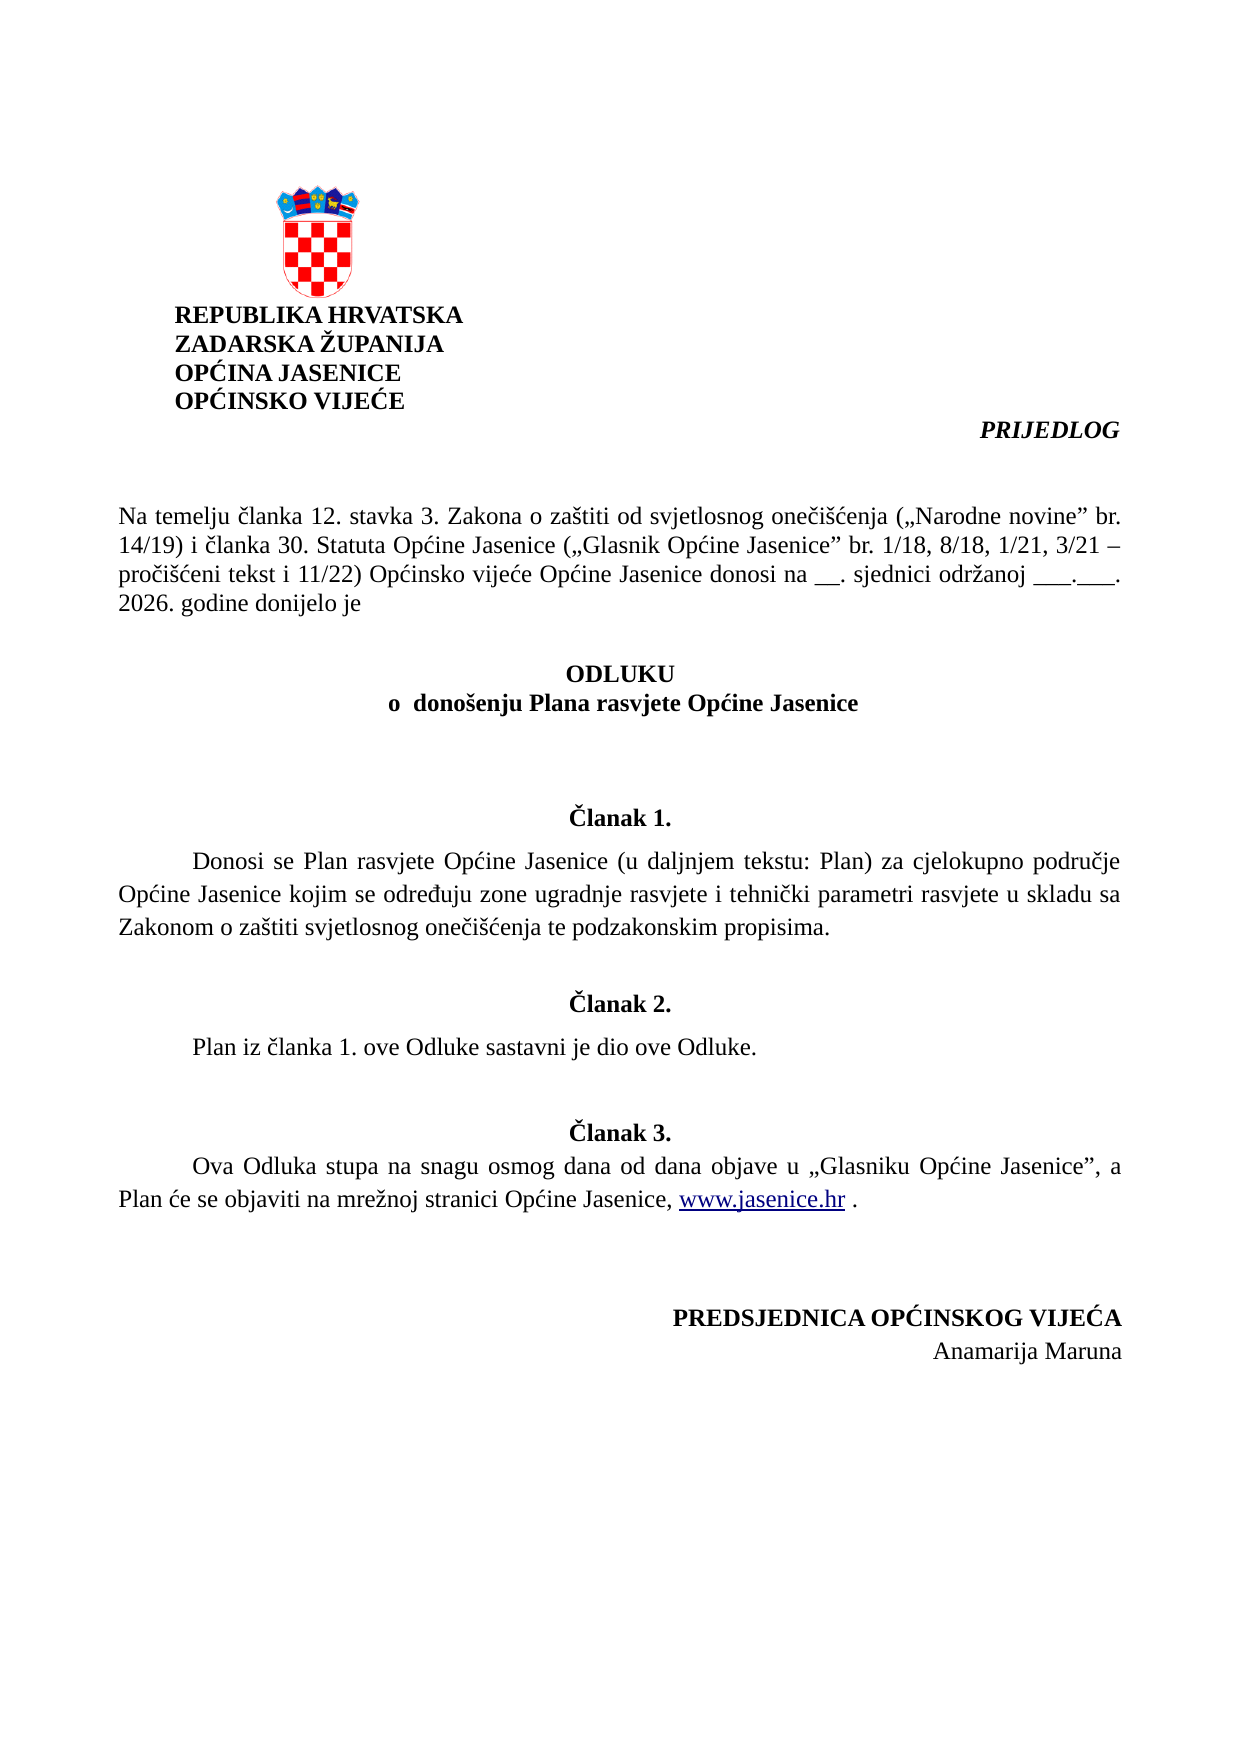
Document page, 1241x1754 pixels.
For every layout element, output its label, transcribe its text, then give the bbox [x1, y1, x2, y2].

text PREDSJEDNICA OPĆINSKOG VIJEĆA [118, 1303, 1122, 1332]
text Članak 1. [118, 803, 1122, 832]
text Članak 2. [118, 989, 1122, 1017]
text Anamarija Maruna [118, 1336, 1122, 1365]
text Plan iz članka 1. ove Odluke sastavni je dio ove Odluke. [118, 1032, 1122, 1061]
text Članak 3. [118, 1118, 1122, 1147]
text o donošenju Plana rasvjete Općine Jasenice [118, 688, 1122, 717]
text Donosi se Plan rasvjete Općine Jasenice (u daljnjem tekstu: Plan) za cjelokupno područje Općine Jasenice kojim se određuju zone ugradnje rasvjete i tehnički parametri rasvjete u skladu sa Zakonom o zaštiti svjetlosnog onečišćenja te podzakonskim propisima. [118, 846, 1122, 941]
text Na temelju članka 12. stavka 3. Zakona o zaštiti od svjetlosnog onečišćenja („Narodne novine” br. 14/19) i članka 30. Statuta Općine Jasenice („Glasnik Općine Jasenice” br. 1/18, 8/18, 1/21, 3/21 – pročišćeni tekst i 11/22) Općinsko vijeće Općine Jasenice donosi na __. sjednici održanoj ___.___. 2026. godine donijelo je [118, 501, 1122, 616]
text OPĆINSKO VIJEĆE [118, 386, 1122, 415]
text REPUBLIKA HRVATSKA [118, 300, 1122, 329]
text Ova Odluka stupa na snagu osmog dana od dana objave u „Glasniku Općine Jasenice”, a Plan će se objaviti na mrežnoj stranici Općine Jasenice, www.jasenice.hr . [118, 1151, 1122, 1213]
text ZADARSKA ŽUPANIJA [118, 329, 1122, 358]
text PRIJEDLOG [118, 415, 1122, 444]
text ODLUKU [118, 659, 1122, 688]
text OPĆINA JASENICE [118, 358, 1122, 386]
